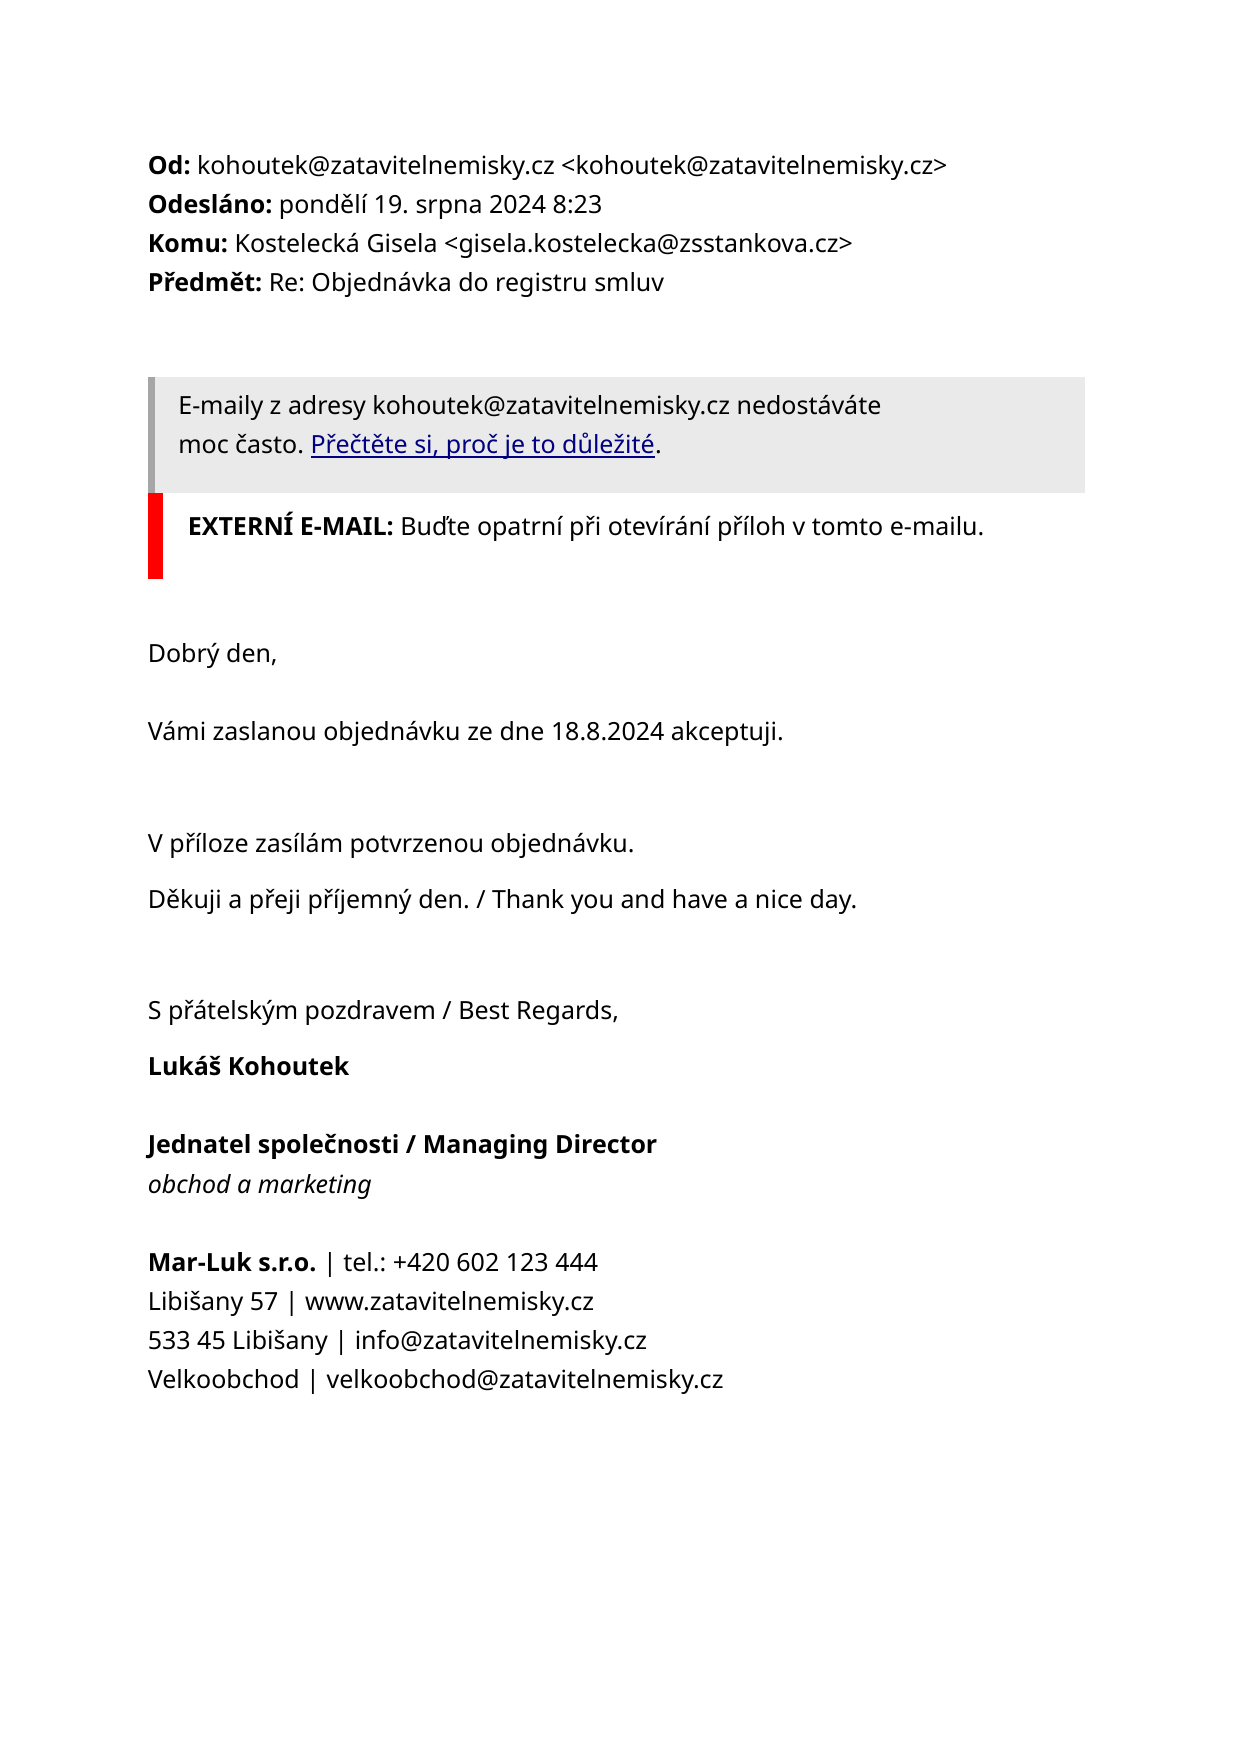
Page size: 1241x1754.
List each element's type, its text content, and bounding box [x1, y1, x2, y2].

text V příloze zasílám potvrzenou objednávku. [148, 825, 1093, 859]
text Od: kohoutek@zatavitelnemisky.cz <kohoutek@zatavitelnemisky.cz> Odesláno: pondělí 19. srpna 2024 8:23 Komu: Kostelecká Gisela <gisela.kostelecka@zsstankova.cz> Předmět: Re: Objednávka do registru smluv [148, 148, 1093, 299]
table_header [148, 377, 155, 493]
table_header [945, 377, 1085, 493]
text Lukáš Kohoutek Jednatel společnosti / Managing Director obchod a marketing Mar-Luk s.r.o. | tel.: +420 602 123 444 Libišany 57 | www.zatavitelnemisky.cz 533 45 Libišany | info@zatavitelnemisky.cz Velkoobchod | velkoobchod@zatavitelnemisky.cz [148, 1049, 1093, 1396]
table_cell [148, 493, 163, 579]
table_header E-maily z adresy kohoutek@zatavitelnemisky.cz nedostáváte moc často. Přečtěte si, proč je to důležité. [155, 377, 945, 493]
text Děkuji a přeji příjemný den. / Thank you and have a nice day. [148, 881, 1093, 915]
table_cell EXTERNÍ E-MAIL: Buďte opatrní při otevírání příloh v tomto e-mailu. [163, 493, 1085, 579]
text S přátelským pozdravem / Best Regards, [148, 993, 1093, 1027]
text Dobrý den, Vámi zaslanou objednávku ze dne 18.8.2024 akceptuji. [148, 635, 1093, 748]
